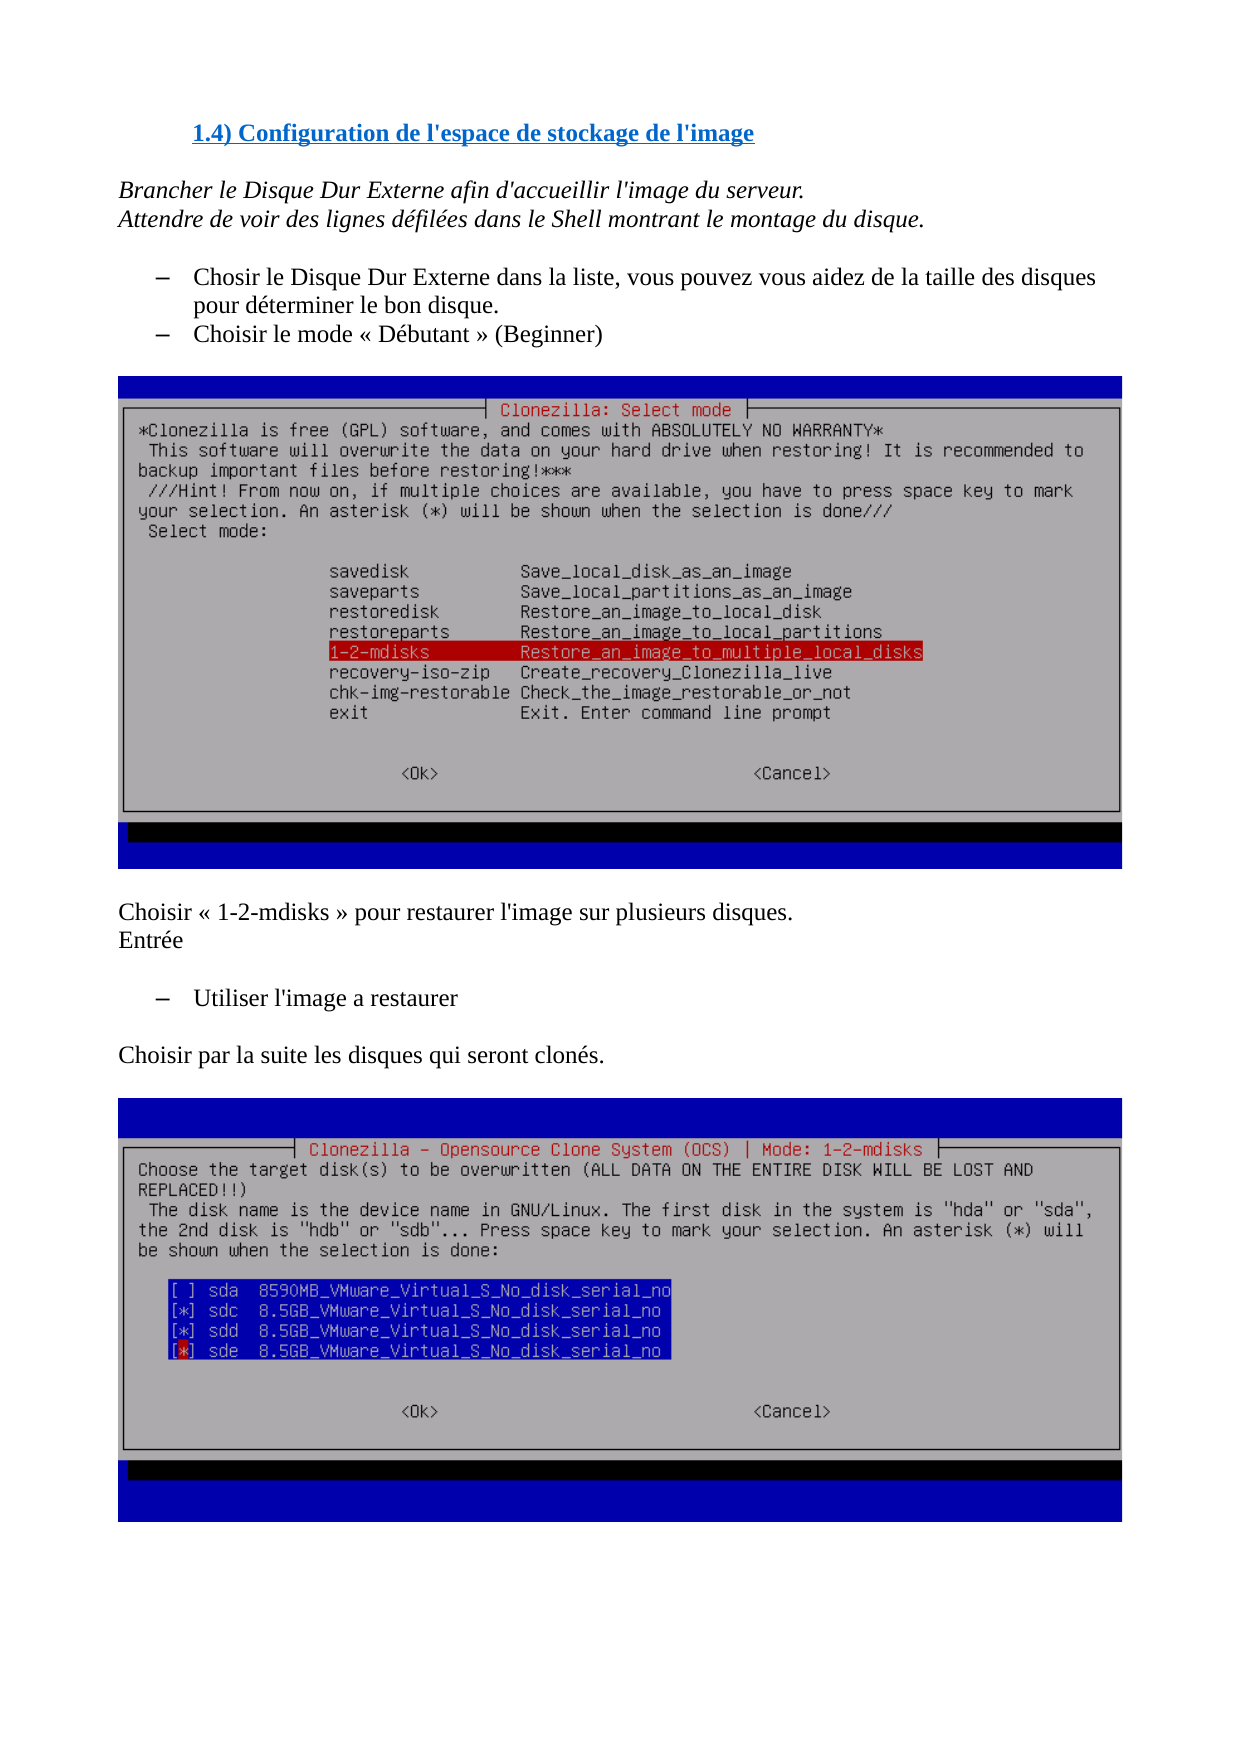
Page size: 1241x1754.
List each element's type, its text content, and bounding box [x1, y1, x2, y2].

text Brancher le Disque Dur Externe afin d'accueillir l'image du serveur. [118, 176, 1122, 204]
list Utiliser l'image a restaurer [156, 983, 1122, 1012]
list Chosir le Disque Dur Externe dans la liste, vous pouvez vous aidez de la taille des disques pour déterminer le bon disque. [156, 262, 1122, 319]
text 1.4) Configuration de l'espace de stockage de l'image [118, 118, 1122, 147]
text Choisir par la suite les disques qui seront clonés. [118, 1041, 1122, 1069]
text Choisir « 1-2-mdisks » pour restaurer l'image sur plusieurs disques. [118, 897, 1122, 926]
list Choisir le mode « Débutant » (Beginner) [156, 319, 1122, 348]
picture [118, 376, 1123, 869]
text Entrée [118, 926, 1122, 954]
picture [118, 1098, 1123, 1522]
text Attendre de voir des lignes défilées dans le Shell montrant le montage du disque. [118, 204, 1122, 233]
